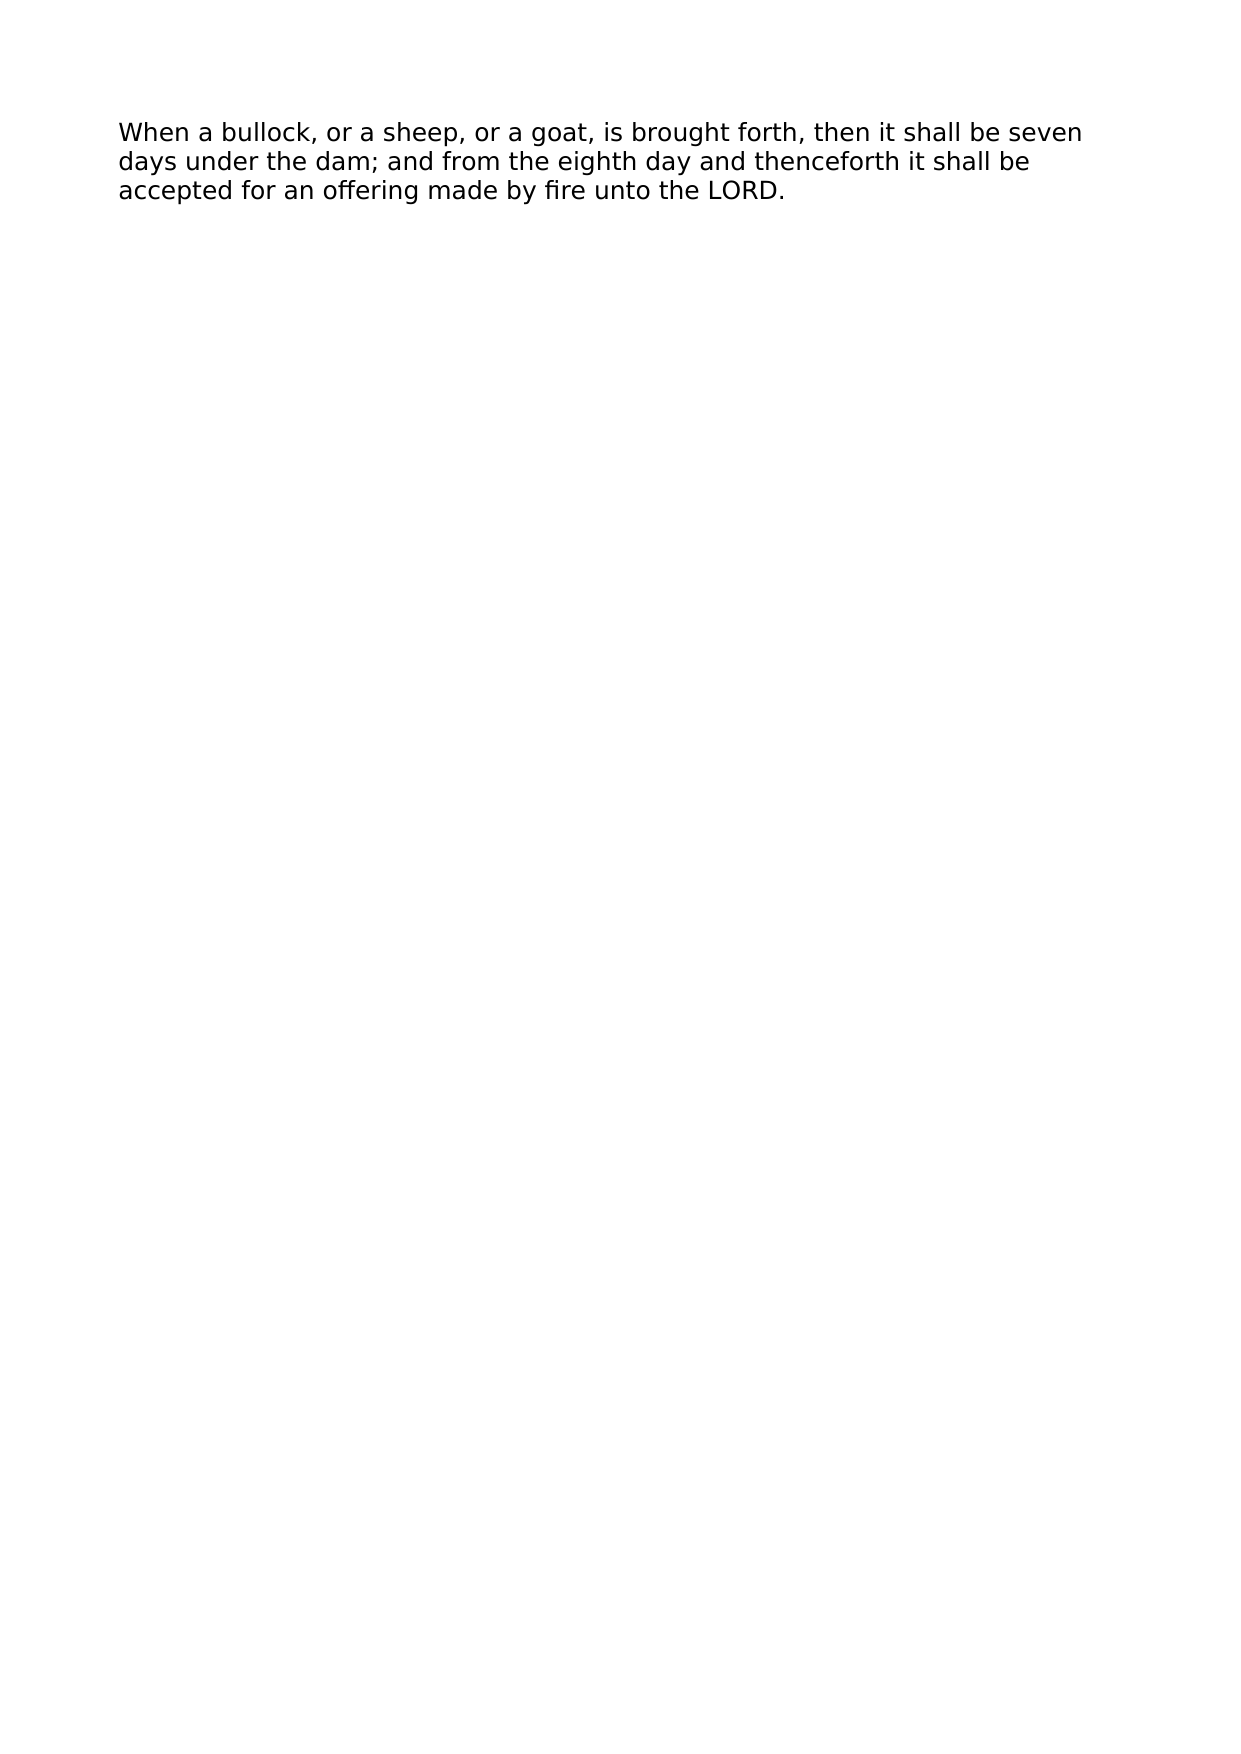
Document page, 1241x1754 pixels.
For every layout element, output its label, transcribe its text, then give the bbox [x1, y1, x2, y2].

text When a bullock, or a sheep, or a goat, is brought forth, then it shall be seven days under the dam; and from the eighth day and thenceforth it shall be accepted for an offering made by fire unto the LORD. [118, 118, 1122, 206]
